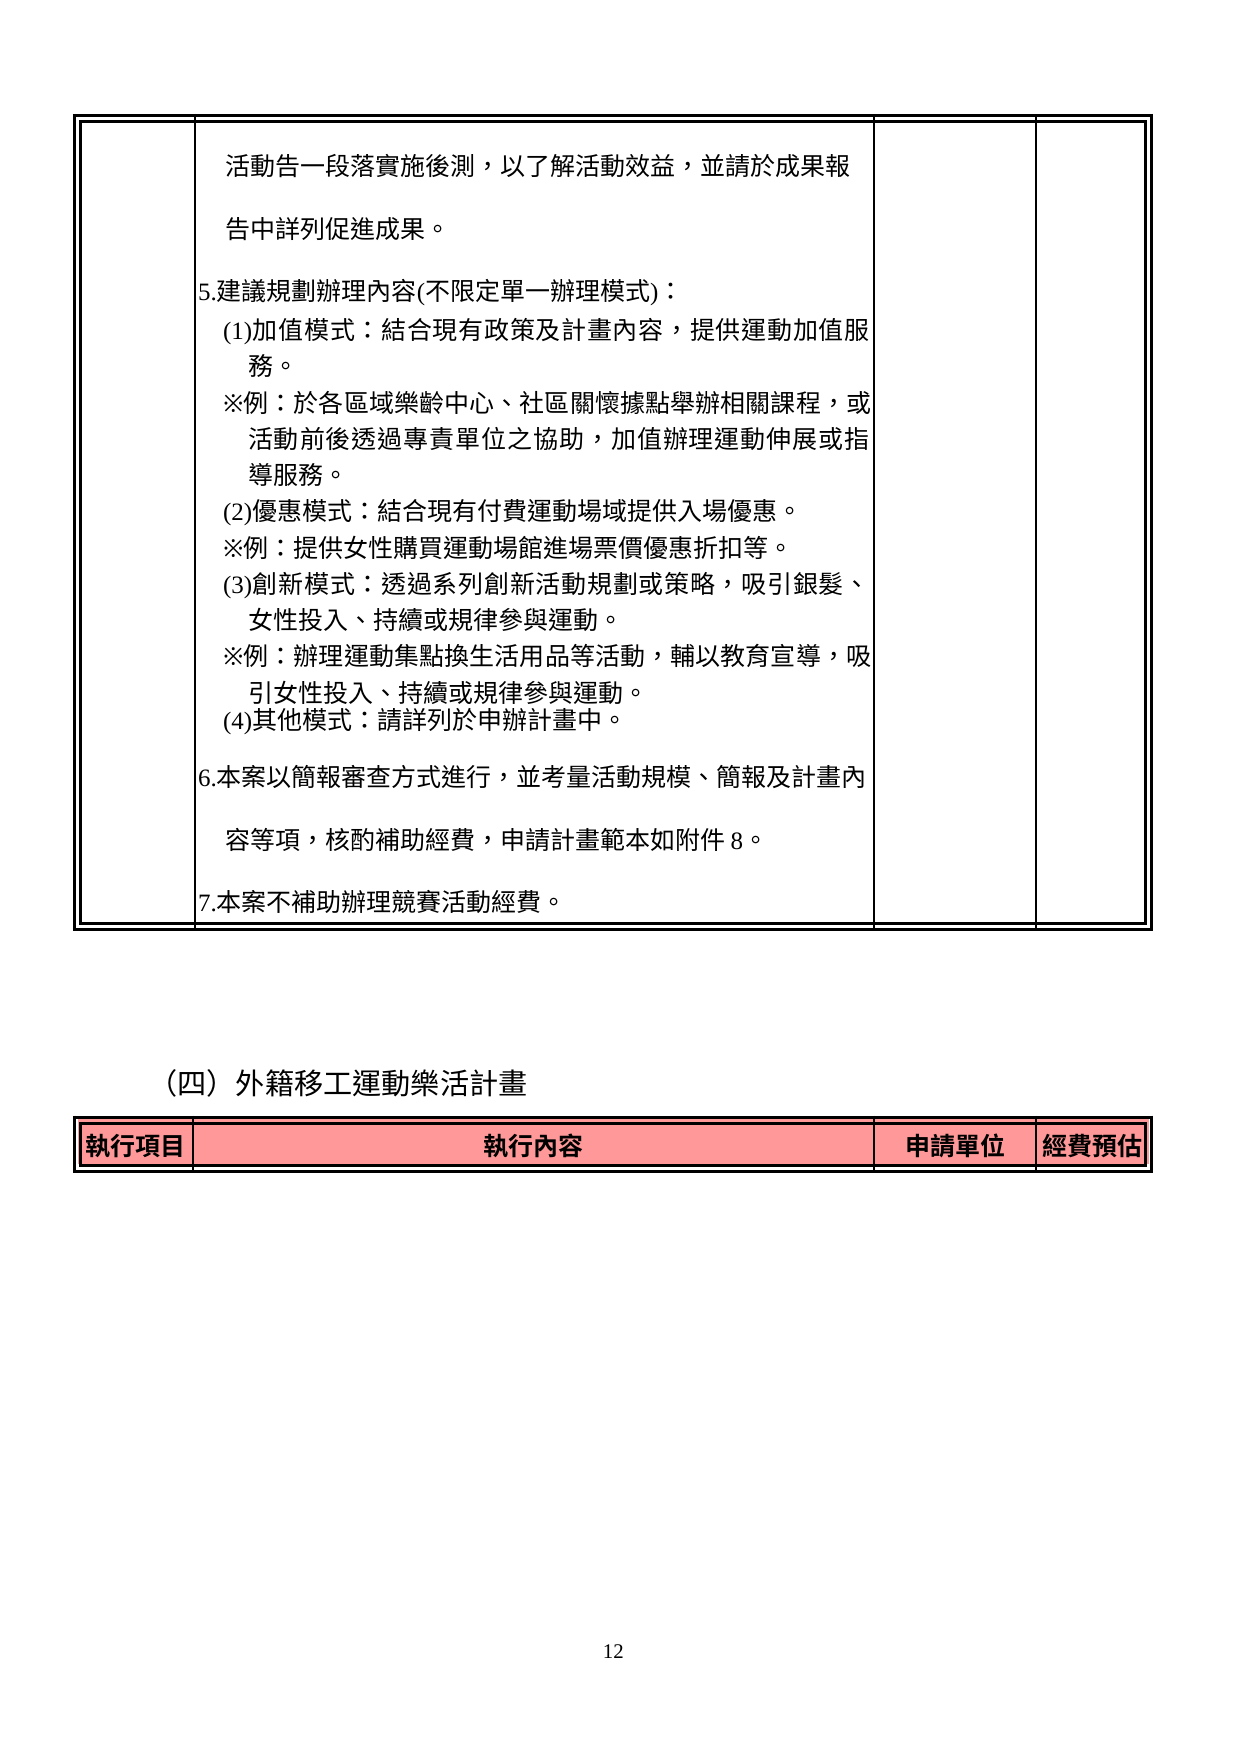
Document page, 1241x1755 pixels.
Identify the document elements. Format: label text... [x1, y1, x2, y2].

table_cell [875, 123, 1035, 922]
table_header 執行內容 [194, 1125, 873, 1164]
table_header 執行項目 [78, 1119, 192, 1164]
table_cell [1037, 117, 1149, 922]
text （四）外籍移工運動樂活計畫 [136, 1061, 1090, 1103]
table_header 經費預估 [1037, 1119, 1149, 1164]
table_header 申請單位 [875, 1125, 1035, 1164]
table_cell [78, 117, 194, 922]
table_cell 活動告一段落實施後測，以了解活動效益，並請於成果報告中詳列促進成果。 5.建議規劃辦理內容(不限定單一辦理模式)： (1)加值模式：結合現有政策及計畫內容，提供運動加值服務。 ※例：於各區域樂齡中心、社區關懷據點舉辦相關課程，或活動前後透過專責單位之協助，加值辦理運動伸展或指導服務。 (2)優惠模式：結合現有付費運動場域提供入場優惠。 ※例：提供女性購買運動場館進場票價優惠折扣等。 (3)創新模式：透過系列創新活動規劃或策略，吸引銀髮、女性投入、持續或規律參與運動。 ※例：辦理運動集點換生活用品等活動，輔以教育宣導，吸引女性投入、持續或規律參與運動。 (4)其他模式：請詳列於申辦計畫中。 6.本案以簡報審查方式進行，並考量活動規模、簡報及計畫內容等項，核酌補助經費，申請計畫範本如附件8。 7.本案不補助辦理競賽活動經費。 [196, 123, 873, 922]
